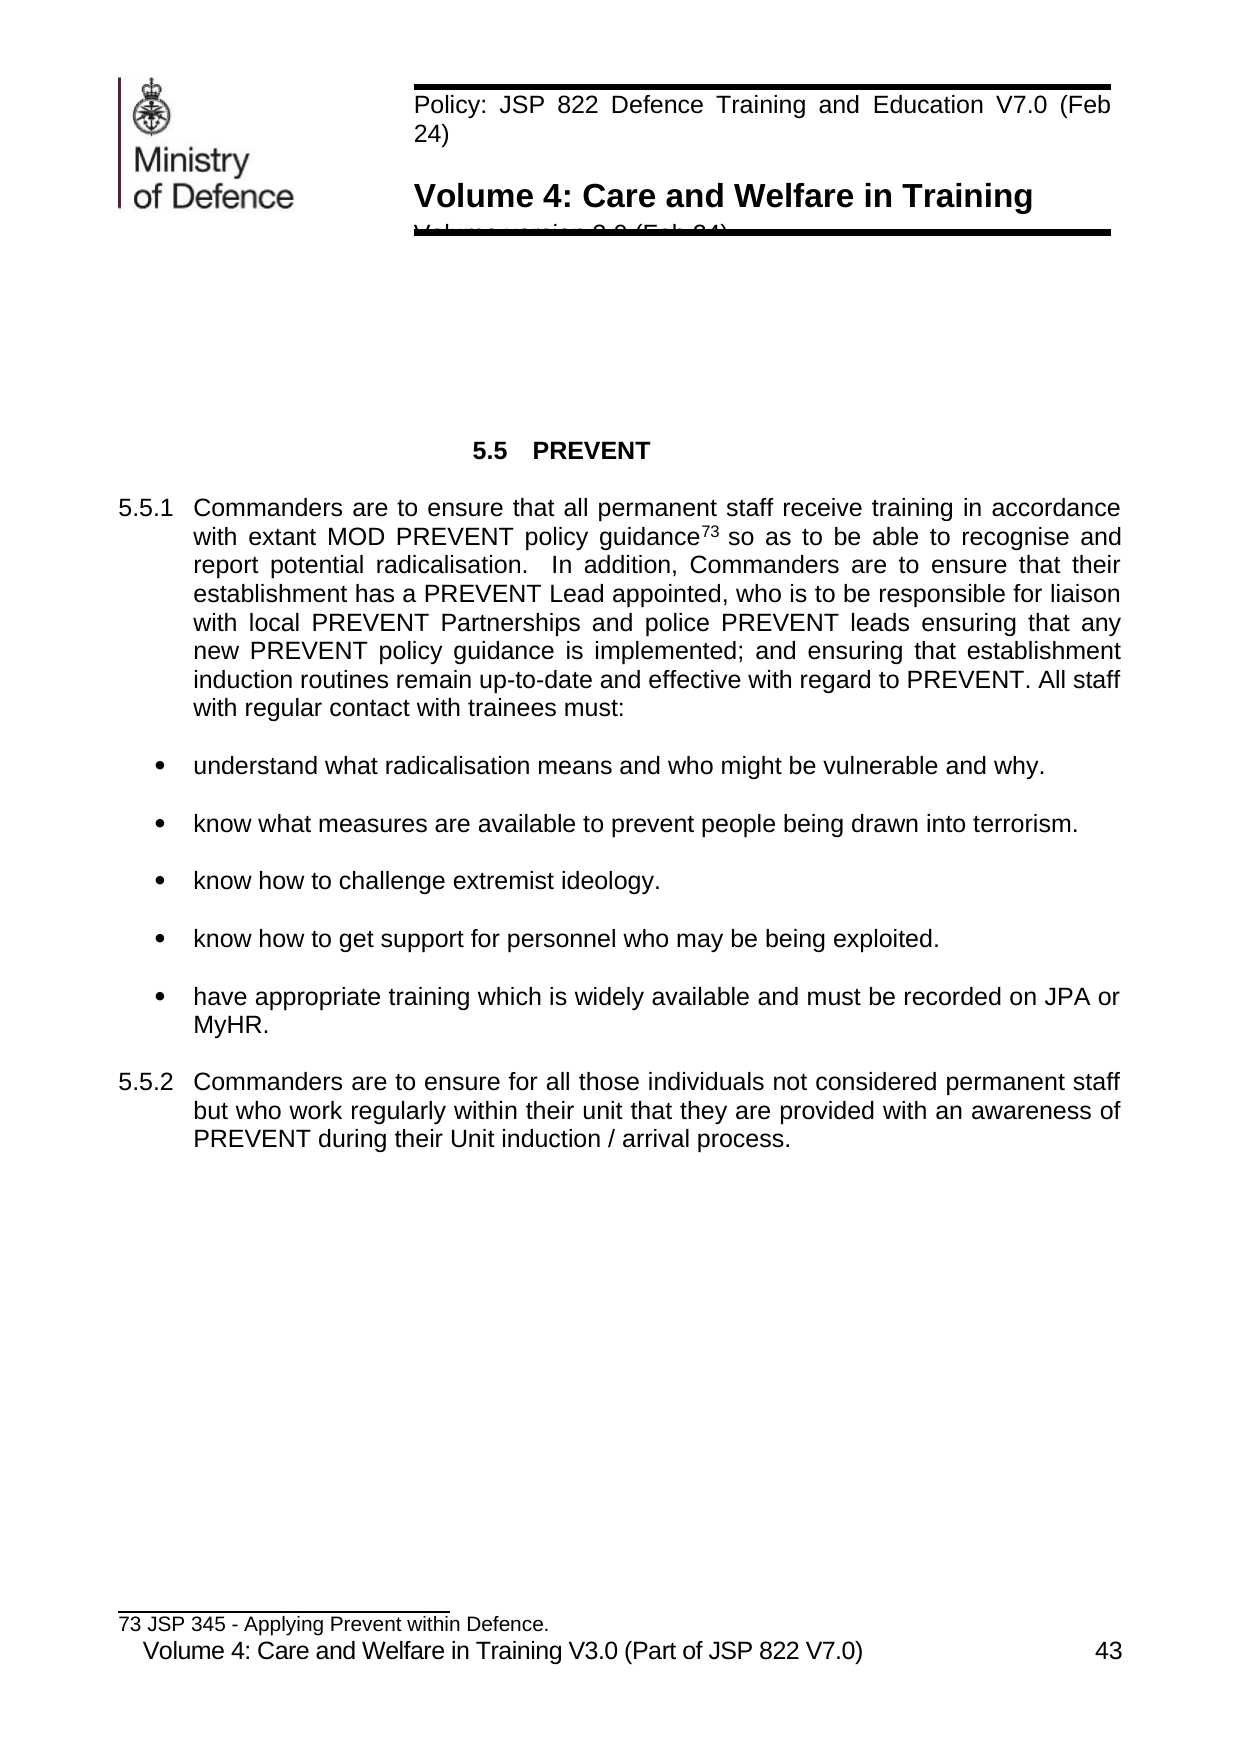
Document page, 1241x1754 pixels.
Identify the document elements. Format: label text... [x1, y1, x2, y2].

subtitle PREVENT [472, 437, 1122, 465]
text JSP 345 - Applying Prevent within Defence. [118, 1612, 1122, 1636]
list have appropriate training which is widely available and must be recorded on JPA or MyHR. [156, 982, 1122, 1039]
list know how to challenge extremist ideology. [156, 866, 1122, 895]
subtitle Commanders are to ensure that all permanent staff receive training in accordance with extant MOD PREVENT policy guidance so as to be able to recognise and report potential radicalisation. In addition, Commanders are to ensure that their establishment has a PREVENT Lead appointed, who is to be responsible for liaison with local PREVENT Partnerships and police PREVENT leads ensuring that any new PREVENT policy guidance is implemented; and ensuring that establishment induction routines remain up-to-date and effective with regard to PREVENT. All staff with regular contact with trainees must: [118, 494, 1122, 722]
list understand what radicalisation means and who might be vulnerable and why. [156, 751, 1122, 780]
subtitle Commanders are to ensure for all those individuals not considered permanent staff but who work regularly within their unit that they are provided with an awareness of PREVENT during their Unit induction / arrival process. [118, 1068, 1122, 1153]
list know how to get support for personnel who may be being exploited. [156, 924, 1122, 953]
list know what measures are available to prevent people being drawn into terrorism. [156, 809, 1122, 838]
